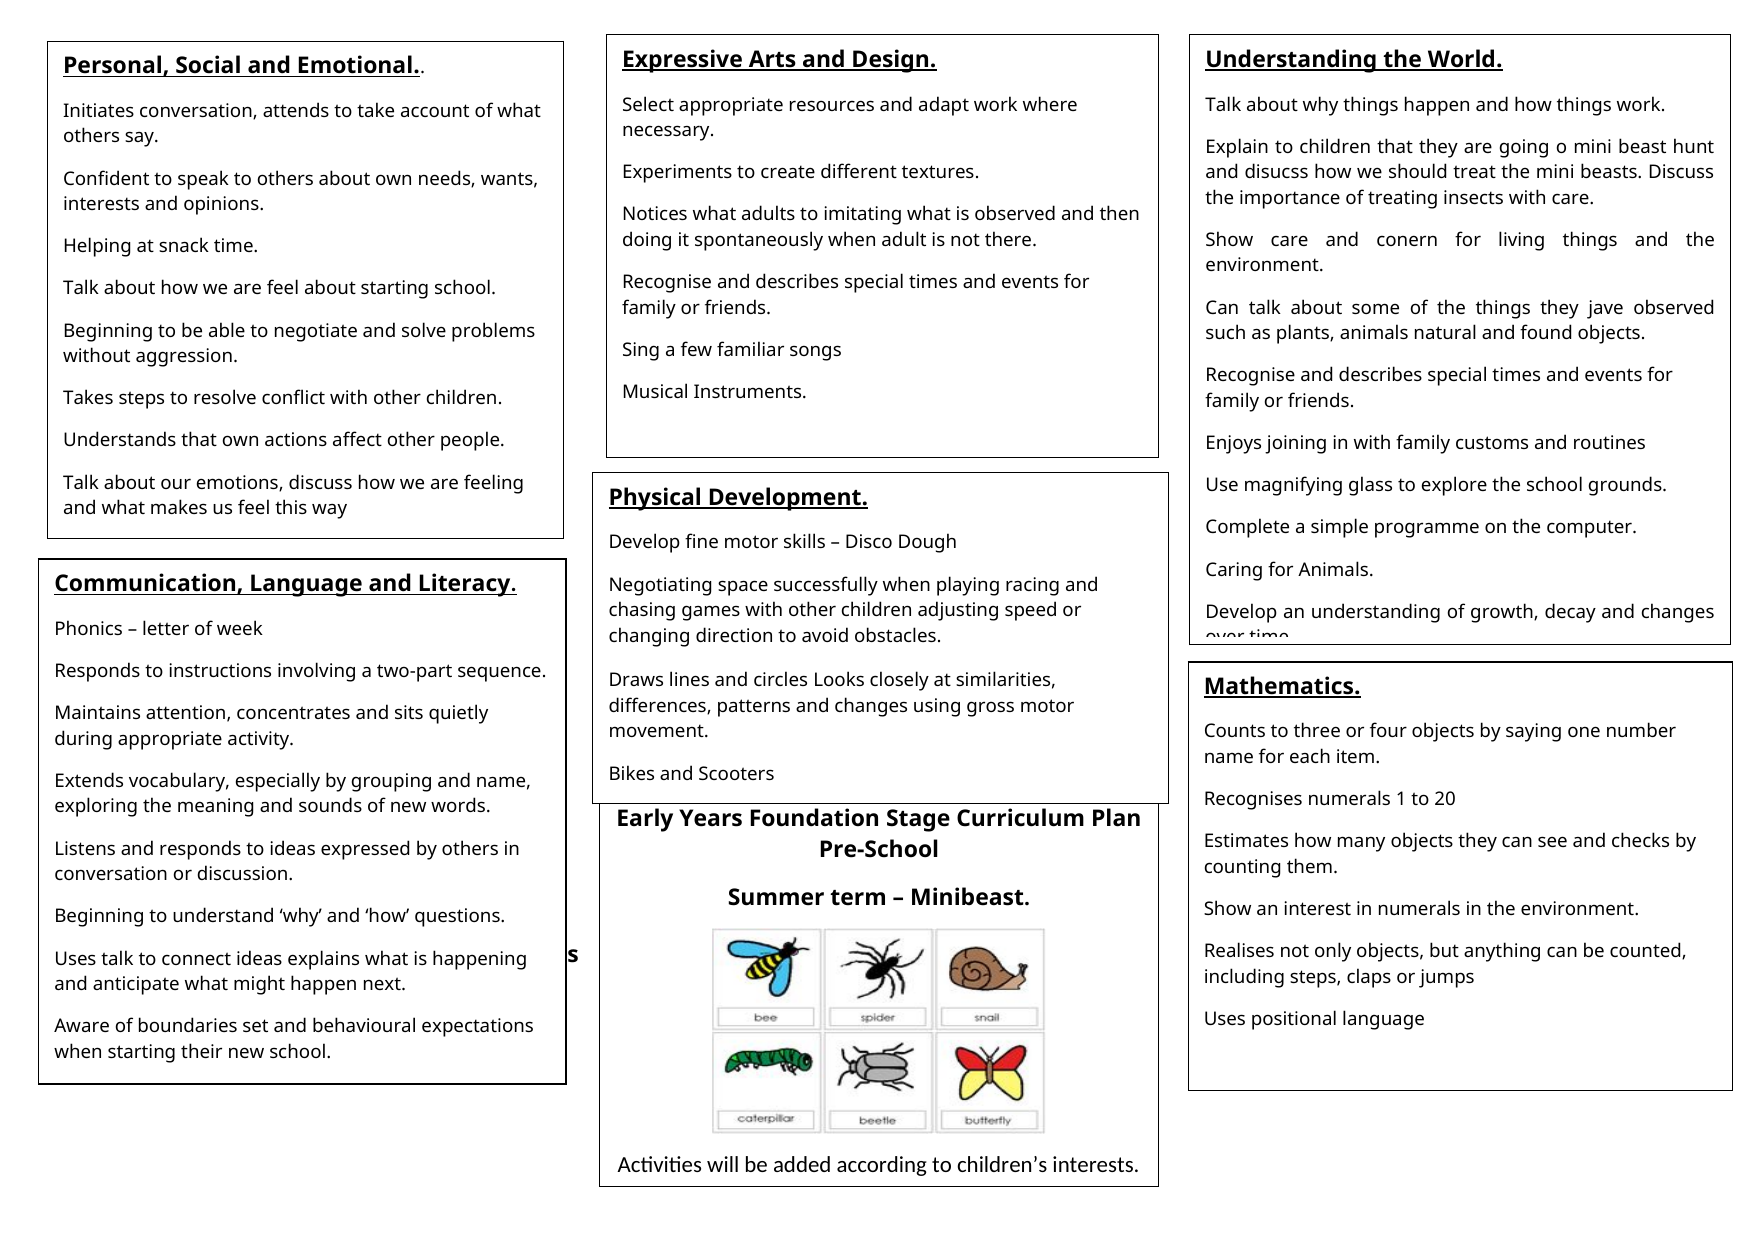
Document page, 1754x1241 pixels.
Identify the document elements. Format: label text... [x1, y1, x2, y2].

text Bikes and Scooters [608, 760, 1153, 785]
text Talk about how we are feel about starting school. [63, 275, 548, 300]
text Realises not only objects, but anything can be counted, including steps, claps or jumps [1203, 938, 1717, 989]
text Counts to three or four objects by saying one number name for each item. [1203, 718, 1717, 769]
text Beginning to be able to negotiate and solve problems without aggression. [63, 317, 548, 368]
text Takes steps to resolve conflict with other children. [63, 384, 548, 410]
text Use magnifying glass to explore the school grounds. [1205, 472, 1715, 497]
text Helping at snack time. [63, 232, 548, 258]
text Develop fine motor skills – Disco Dough [608, 529, 1153, 554]
text Notices what adults to imitating what is observed and then doing it spontaneously when adult is not there. [622, 201, 1143, 252]
text Negotiating space successfully when playing racing and chasing games with other children adjusting speed or changing direction to avoid obstacles. [608, 571, 1153, 647]
text Maintains attention, concentrates and sits quietly during appropriate activity. [54, 699, 551, 751]
text Phonics – letter of week [54, 615, 551, 641]
text s [567, 938, 598, 969]
text Recognises numerals 1 to 20 [1203, 786, 1717, 811]
text Recognise and describes special times and events for family or friends. [622, 268, 1143, 319]
text Confident to speak to others about own needs, wants, interests and opinions. [63, 165, 548, 216]
text Talk about our emotions, discuss how we are feeling and what makes us feel this way [63, 469, 548, 520]
text Understanding the World. [1205, 43, 1715, 74]
text Early Years Foundation Stage Curriculum Plan Pre-School [614, 804, 1143, 864]
text Understands that own actions affect other people. [63, 427, 548, 452]
text Experiments to create different textures. [622, 158, 1143, 184]
text Caring for Animals. [1205, 556, 1715, 581]
text Develop an understanding of growth, decay and changes over time. [1205, 598, 1715, 637]
text Sing a few familiar songs [622, 336, 1143, 362]
text Personal, Social and Emotional.. [63, 49, 548, 80]
text Aware of boundaries set and behavioural expectations when starting their new school. [54, 1013, 551, 1064]
text Activities will be added according to children’s interests. [614, 1150, 1143, 1178]
text Responds to instructions involving a two-part sequence. [54, 657, 551, 683]
text Select appropriate resources and adapt work where necessary. [622, 91, 1143, 142]
text Recognise and describes special times and events for family or friends. [1205, 362, 1715, 413]
text Communication, Language and Literacy. [54, 567, 551, 598]
text Uses talk to connect ideas explains what is happening and anticipate what might happen next. [54, 945, 551, 996]
text Complete a simple programme on the computer. [1205, 514, 1715, 539]
text Initiates conversation, attends to take account of what others say. [63, 97, 548, 148]
text Extends vocabulary, especially by grouping and name, exploring the meaning and sounds of new words. [54, 767, 551, 818]
text Talk about why things happen and how things work. [1205, 91, 1715, 116]
text Enjoys joining in with family customs and routines [1205, 429, 1715, 455]
text Show an interest in numerals in the environment. [1203, 895, 1717, 921]
text Listens and responds to ideas expressed by others in conversation or discussion. [54, 835, 551, 886]
text Show care and conern for living things and the environment. [1205, 226, 1715, 277]
text Can talk about some of the things they jave observed such as plants, animals natural and found objects. [1205, 294, 1715, 345]
text Uses positional language [1203, 1005, 1717, 1031]
text Draws lines and circles Looks closely at similarities, differences, patterns and changes using gross motor movement. [608, 664, 1153, 743]
text Expressive Arts and Design. [622, 43, 1143, 74]
text Beginning to understand ‘why’ and ‘how’ questions. [54, 903, 551, 928]
text Musical Instruments. [622, 378, 1143, 404]
text Physical Development. [608, 481, 1153, 512]
text Estimates how many objects they can see and checks by counting them. [1203, 828, 1717, 879]
text Explain to children that they are going o mini beast hunt and disucss how we should treat the mini beasts. Discuss the importance of treating insects with care. [1205, 133, 1715, 209]
text [1159, 938, 1187, 969]
text Summer term – Minibeast. [614, 881, 1143, 912]
text Mathematics. [1203, 670, 1717, 701]
